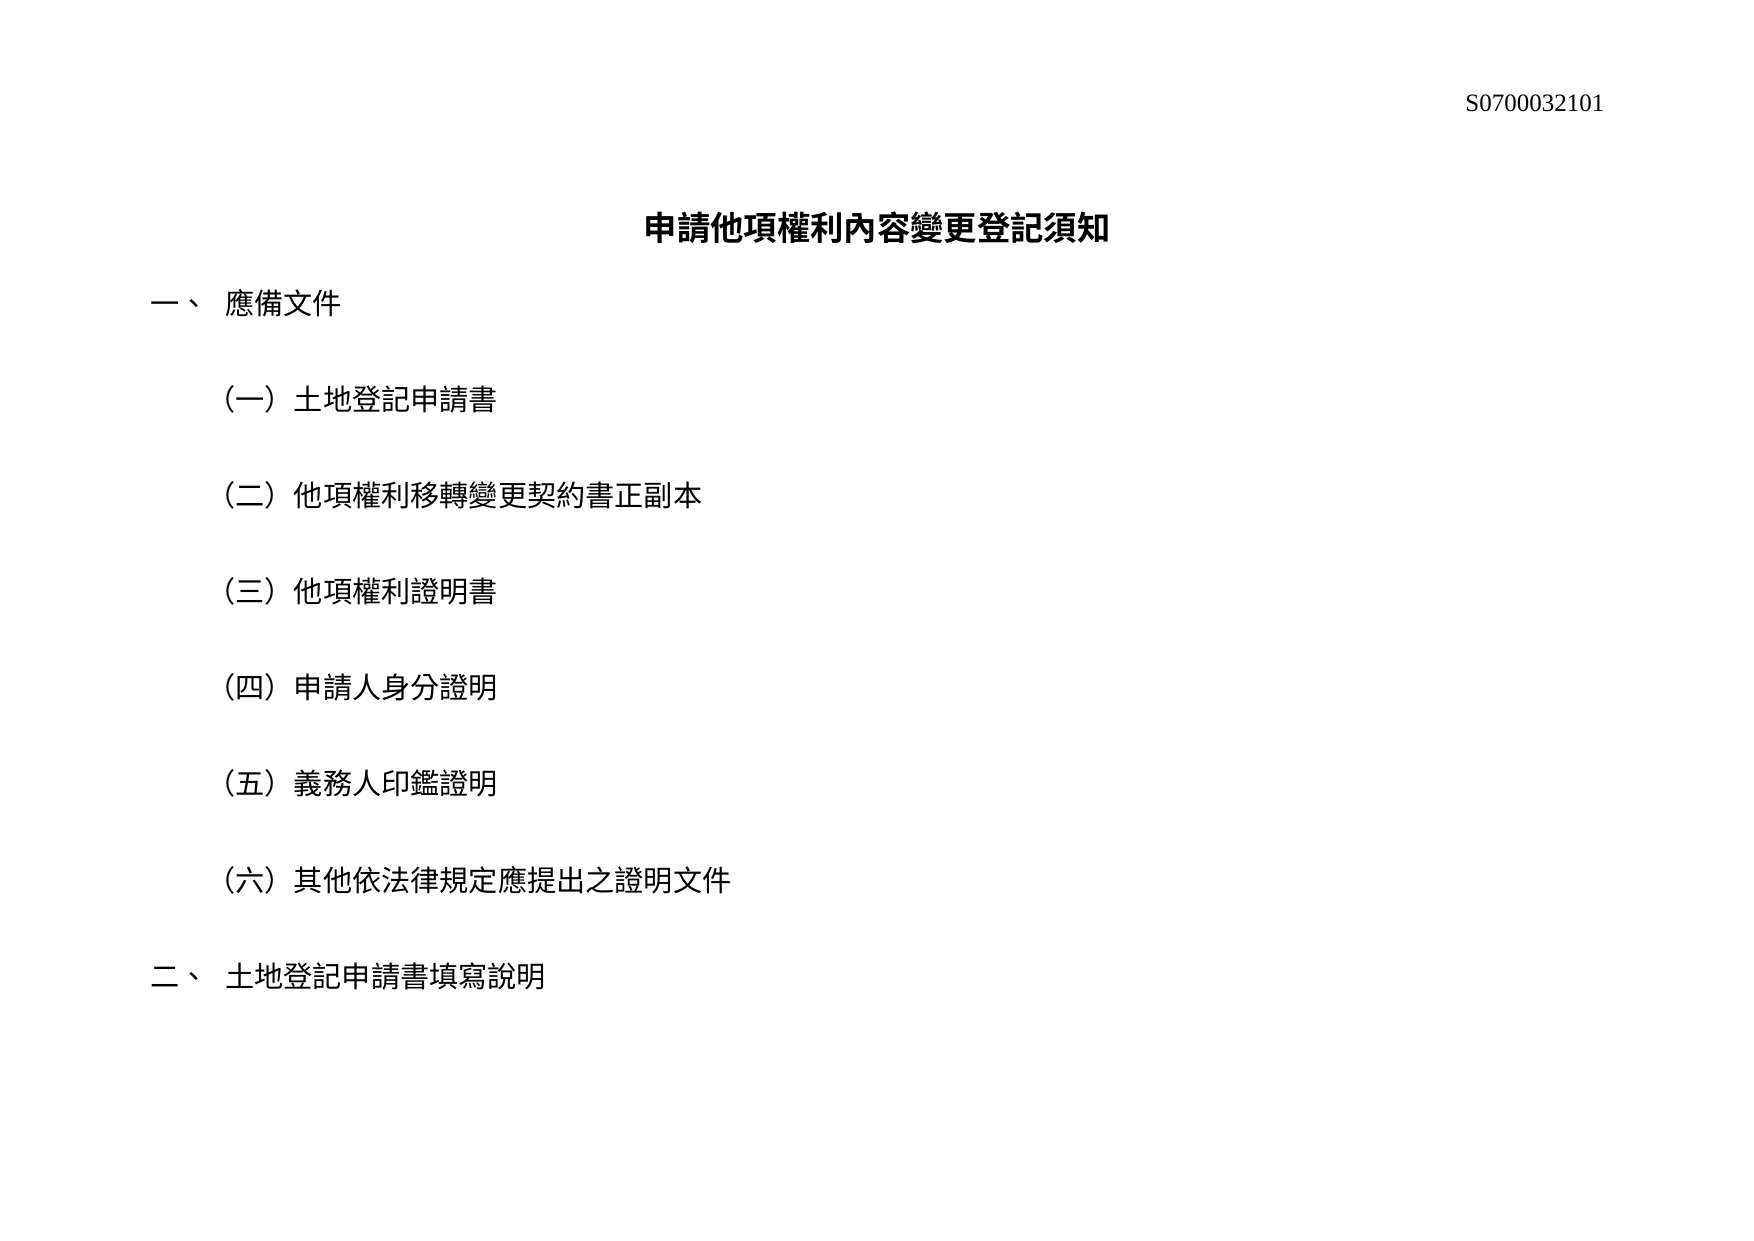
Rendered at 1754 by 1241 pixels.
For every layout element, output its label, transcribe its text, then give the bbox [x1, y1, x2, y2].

text （一）土地登記申請書 [150, 360, 1604, 435]
text （四）申請人身分證明 [150, 648, 1604, 723]
list 應備文件 [150, 264, 1604, 339]
text （六）其他依法律規定應提出之證明文件 [150, 841, 1604, 916]
list 土地登記申請書填寫說明 [150, 937, 1604, 1012]
text （五）義務人印鑑證明 [150, 744, 1604, 819]
text 申請他項權利內容變更登記須知 [150, 189, 1604, 264]
text （二）他項權利移轉變更契約書正副本 [150, 456, 1604, 531]
text （三）他項權利證明書 [150, 552, 1604, 627]
